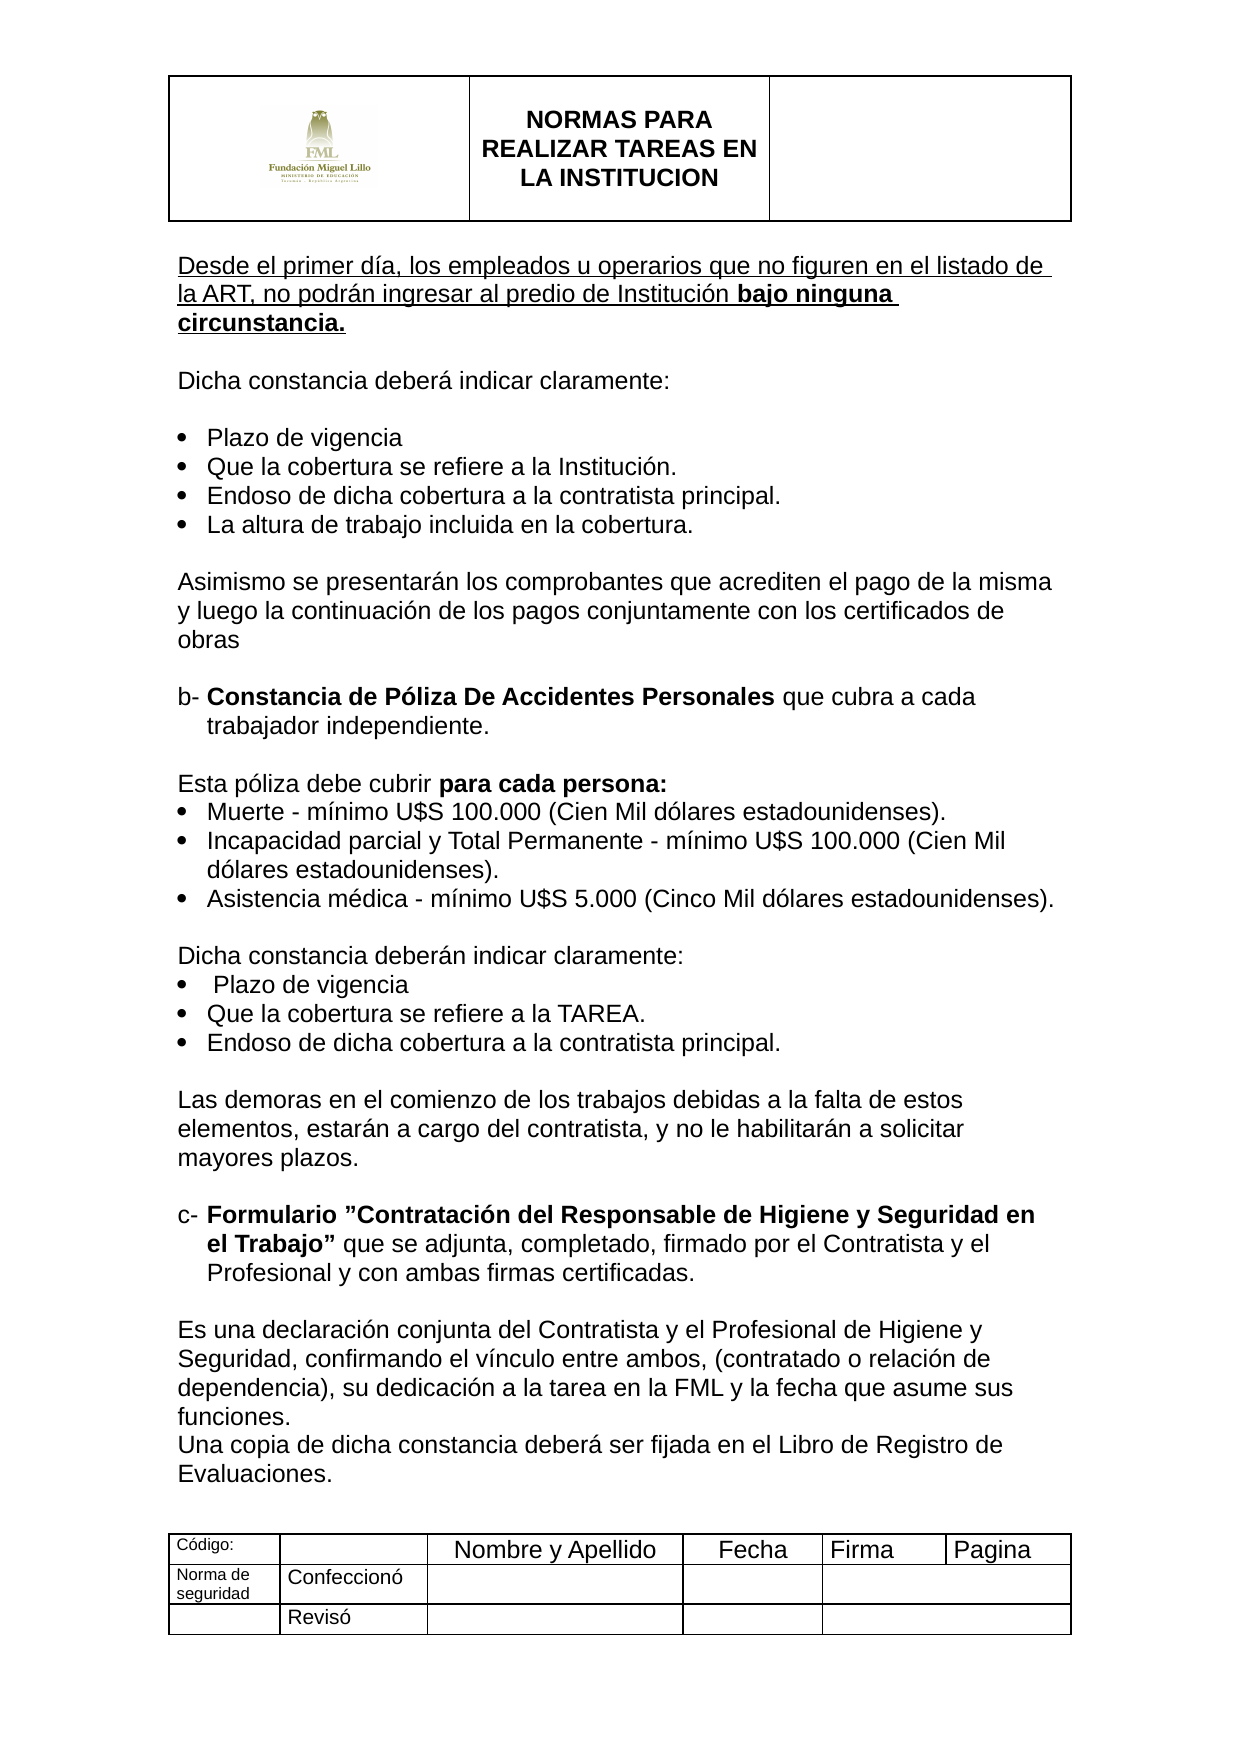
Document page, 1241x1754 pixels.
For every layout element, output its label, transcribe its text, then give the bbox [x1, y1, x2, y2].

text Asimismo se presentarán los comprobantes que acrediten el pago de la misma y luego la continuación de los pagos conjuntamente con los certificados de obras [177, 567, 1063, 653]
list Muerte - mínimo U$S 100.000 (Cien Mil dólares estadounidenses). [177, 797, 1063, 826]
list Plazo de vigencia [177, 970, 1063, 999]
list Plazo de vigencia [177, 423, 1063, 452]
text Dicha constancia deberá indicar claramente: [177, 366, 1063, 394]
list Formulario ”Contratación del Responsable de Higiene y Seguridad en el Trabajo” que se adjunta, completado, firmado por el Contratista y el Profesional y con ambas firmas certificadas. [177, 1200, 1063, 1287]
text Una copia de dicha constancia deberá ser fijada en el Libro de Registro de Evaluaciones. [177, 1430, 1063, 1488]
list La altura de trabajo incluida en la cobertura. [177, 510, 1063, 538]
list Que la cobertura se refiere a la TAREA. [177, 999, 1063, 1028]
list Que la cobertura se refiere a la Institución. [177, 452, 1063, 481]
list Asistencia médica - mínimo U$S 5.000 (Cinco Mil dólares estadounidenses). [177, 884, 1063, 913]
text Es una declaración conjunta del Contratista y el Profesional de Higiene y Seguridad, confirmando el vínculo entre ambos, (contratado o relación de dependencia), su dedicación a la tarea en la FML y la fecha que asume sus funciones. [177, 1315, 1063, 1430]
list Constancia de Póliza De Accidentes Personales que cubra a cada trabajador independiente. [177, 682, 1063, 740]
text Las demoras en el comienzo de los trabajos debidas a la falta de estos elementos, estarán a cargo del contratista, y no le habilitarán a solicitar mayores plazos. [177, 1085, 1063, 1172]
list Endoso de dicha cobertura a la contratista principal. [177, 481, 1063, 510]
text Esta póliza debe cubrir para cada persona: [177, 768, 1063, 797]
text Desde el primer día, los empleados u operarios que no figuren en el listado de la ART, no podrán ingresar al predio de Institución bajo ninguna circunstancia. [177, 251, 1063, 337]
text Dicha constancia deberán indicar claramente: [177, 941, 1063, 970]
list Endoso de dicha cobertura a la contratista principal. [177, 1028, 1063, 1057]
list Incapacidad parcial y Total Permanente - mínimo U$S 100.000 (Cien Mil dólares estadounidenses). [177, 826, 1063, 884]
